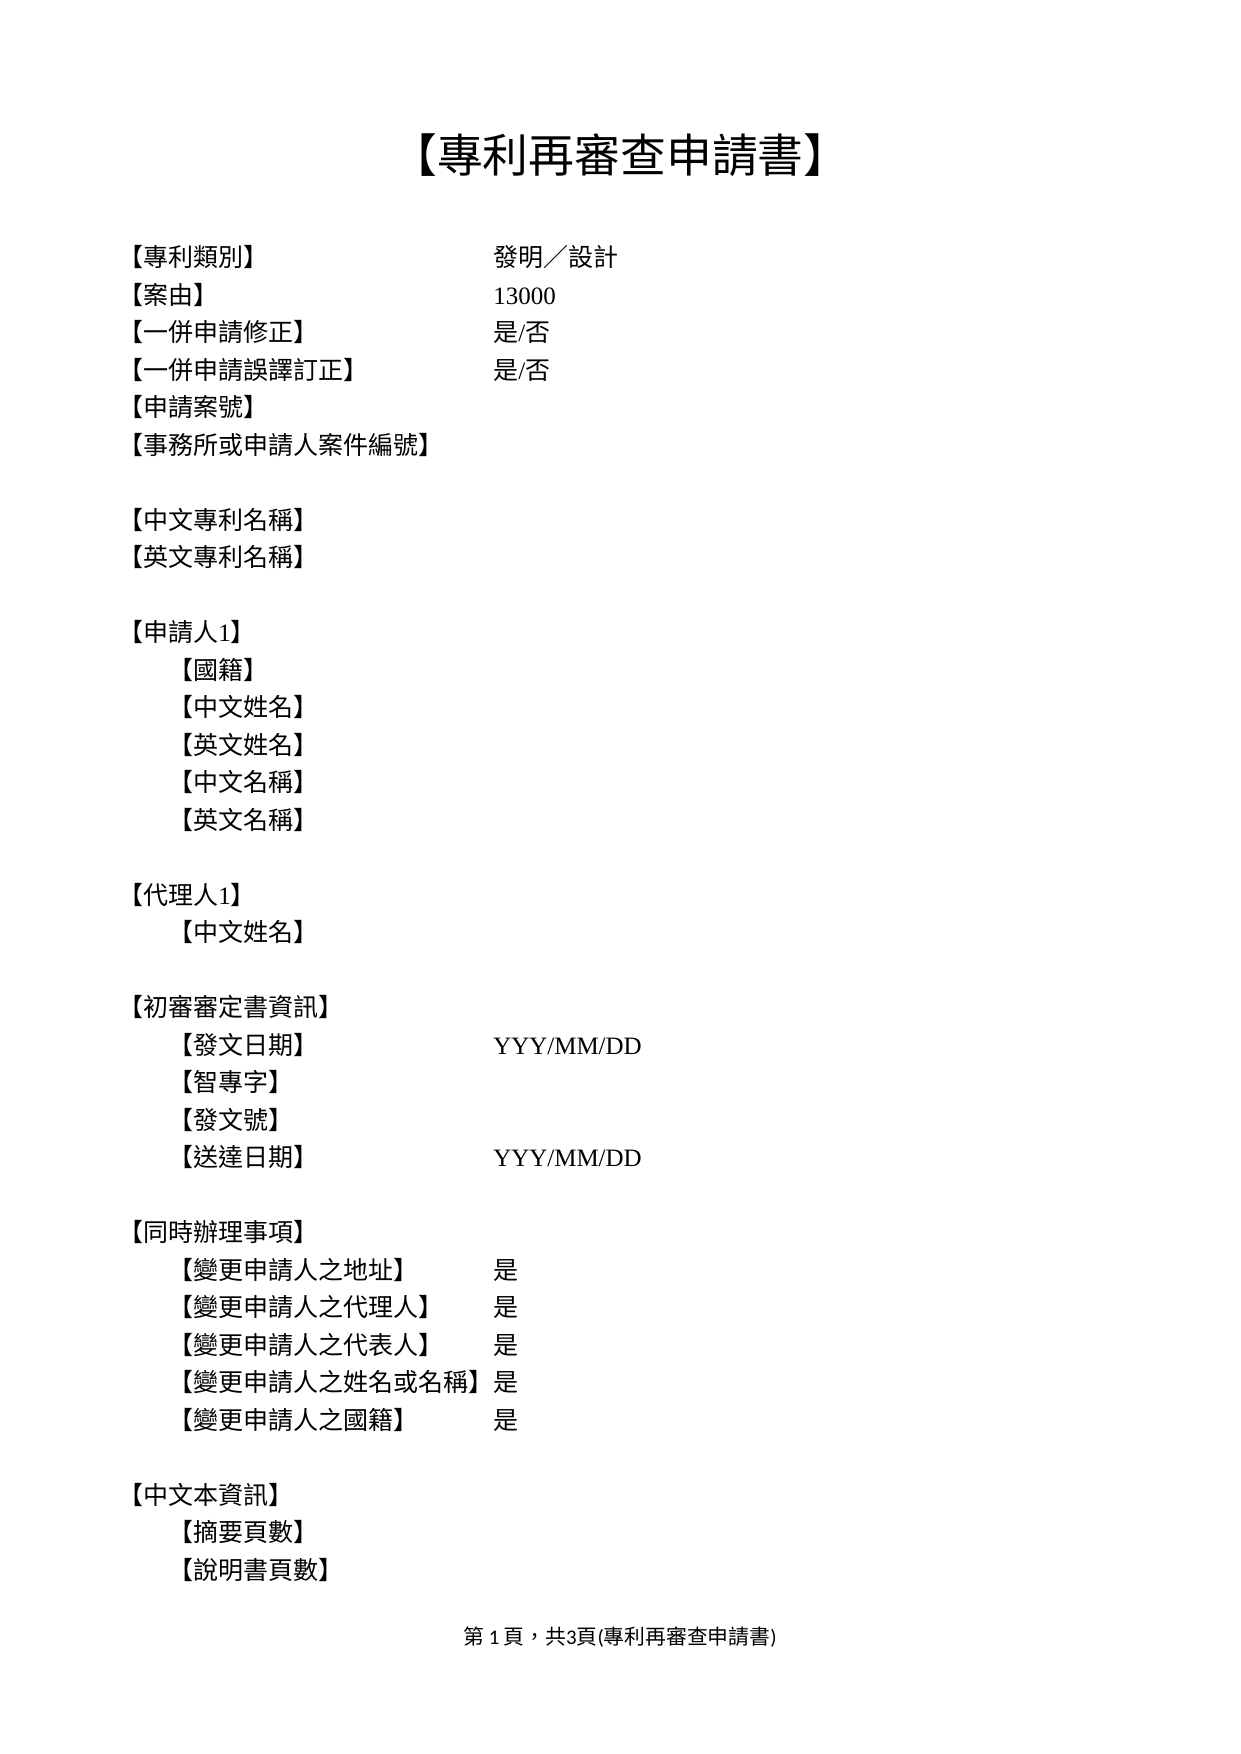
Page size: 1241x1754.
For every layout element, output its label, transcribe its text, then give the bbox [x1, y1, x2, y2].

text 【中文姓名】 [118, 911, 1122, 949]
text 【專利類別】 發明／設計 [118, 236, 1122, 274]
text 【案由】 13000 [118, 274, 1122, 311]
text 【送達日期】 YYY/MM/DD [118, 1136, 1122, 1174]
text 【說明書頁數】 [118, 1549, 1122, 1586]
text 【變更申請人之代理人】 是 [118, 1286, 1122, 1324]
text 【中文名稱】 [118, 761, 1122, 799]
text 【事務所或申請人案件編號】 [118, 424, 1122, 461]
text 【摘要頁數】 [118, 1511, 1122, 1549]
text 【中文本資訊】 [118, 1474, 1122, 1511]
text 【變更申請人之代表人】 是 [118, 1324, 1122, 1361]
text 【一併申請誤譯訂正】 是/否 [118, 349, 1122, 386]
text 【初審審定書資訊】 [118, 986, 1122, 1024]
text 【一併申請修正】 是/否 [118, 311, 1122, 349]
text 【變更申請人之姓名或名稱】是 [118, 1361, 1122, 1399]
text 【專利再審查申請書】 [118, 119, 1122, 186]
text 【智專字】 [118, 1061, 1122, 1099]
text 【中文姓名】 [118, 686, 1122, 724]
text 【變更申請人之國籍】 是 [118, 1399, 1122, 1436]
text 【中文專利名稱】 [118, 499, 1122, 536]
text 【同時辦理事項】 [118, 1211, 1122, 1249]
text 【發文號】 [118, 1099, 1122, 1136]
text 【英文專利名稱】 [118, 536, 1122, 574]
text 【英文名稱】 [118, 799, 1122, 836]
text 【國籍】 [118, 649, 1122, 686]
text 【發文日期】 YYY/MM/DD [118, 1024, 1122, 1061]
text 【變更申請人之地址】 是 [118, 1249, 1122, 1286]
text 【申請案號】 [118, 386, 1122, 424]
text 【英文姓名】 [118, 724, 1122, 761]
